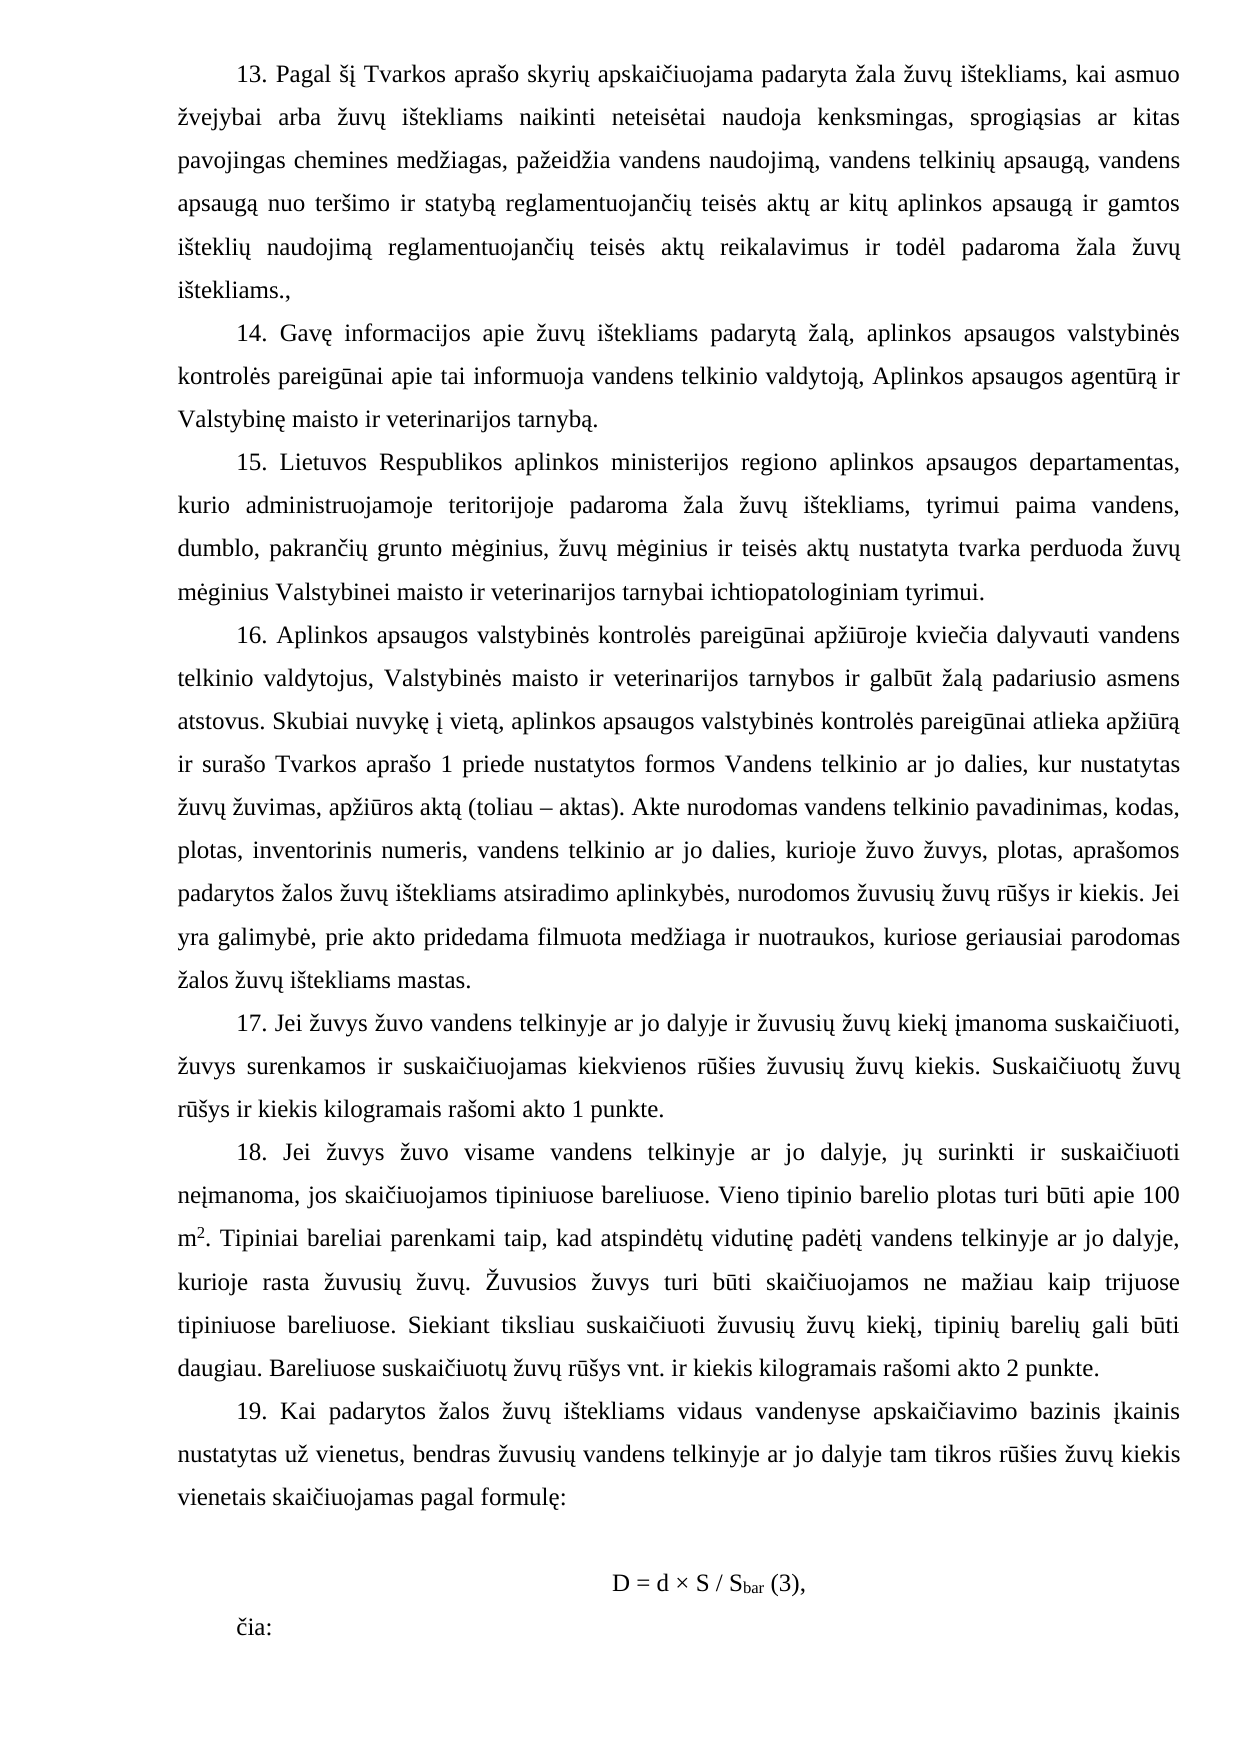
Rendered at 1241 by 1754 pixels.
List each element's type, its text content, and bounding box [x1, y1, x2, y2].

text čia: [177, 1612, 1181, 1640]
text D = d × S / Sbar (3), [177, 1568, 1181, 1597]
text 16. Aplinkos apsaugos valstybinės kontrolės pareigūnai apžiūroje kviečia dalyvauti vandens telkinio valdytojus, Valstybinės maisto ir veterinarijos tarnybos ir galbūt žalą padariusio asmens atstovus. Skubiai nuvykę į vietą, aplinkos apsaugos valstybinės kontrolės pareigūnai atlieka apžiūrą ir surašo Tvarkos aprašo 1 priede nustatytos formos Vandens telkinio ar jo dalies, kur nustatytas žuvų žuvimas, apžiūros aktą (toliau – aktas). Akte nurodomas vandens telkinio pavadinimas, kodas, plotas, inventorinis numeris, vandens telkinio ar jo dalies, kurioje žuvo žuvys, plotas, aprašomos padarytos žalos žuvų ištekliams atsiradimo aplinkybės, nurodomos žuvusių žuvų rūšys ir kiekis. Jei yra galimybė, prie akto pridedama filmuota medžiaga ir nuotraukos, kuriose geriausiai parodomas žalos žuvų ištekliams mastas. [177, 620, 1181, 993]
text 14. Gavę informacijos apie žuvų ištekliams padarytą žalą, aplinkos apsaugos valstybinės kontrolės pareigūnai apie tai informuoja vandens telkinio valdytoją, Aplinkos apsaugos agentūrą ir Valstybinę maisto ir veterinarijos tarnybą. [177, 318, 1181, 433]
text 15. Lietuvos Respublikos aplinkos ministerijos regiono aplinkos apsaugos departamentas, kurio administruojamoje teritorijoje padaroma žala žuvų ištekliams, tyrimui paima vandens, dumblo, pakrančių grunto mėginius, žuvų mėginius ir teisės aktų nustatyta tvarka perduoda žuvų mėginius Valstybinei maisto ir veterinarijos tarnybai ichtiopatologiniam tyrimui. [177, 447, 1181, 605]
text 13. Pagal šį Tvarkos aprašo skyrių apskaičiuojama padaryta žala žuvų ištekliams, kai asmuo žvejybai arba žuvų ištekliams naikinti neteisėtai naudoja kenksmingas, sprogiąsias ar kitas pavojingas chemines medžiagas, pažeidžia vandens naudojimą, vandens telkinių apsaugą, vandens apsaugą nuo teršimo ir statybą reglamentuojančių teisės aktų ar kitų aplinkos apsaugą ir gamtos išteklių naudojimą reglamentuojančių teisės aktų reikalavimus ir todėl padaroma žala žuvų ištekliams., [177, 59, 1181, 303]
text 18. Jei žuvys žuvo visame vandens telkinyje ar jo dalyje, jų surinkti ir suskaičiuoti neįmanoma, jos skaičiuojamos tipiniuose bareliuose. Vieno tipinio barelio plotas turi būti apie 100 m2. Tipiniai bareliai parenkami taip, kad atspindėtų vidutinę padėtį vandens telkinyje ar jo dalyje, kurioje rasta žuvusių žuvų. Žuvusios žuvys turi būti skaičiuojamos ne mažiau kaip trijuose tipiniuose bareliuose. Siekiant tiksliau suskaičiuoti žuvusių žuvų kiekį, tipinių barelių gali būti daugiau. Bareliuose suskaičiuotų žuvų rūšys vnt. ir kiekis kilogramais rašomi akto 2 punkte. [177, 1137, 1181, 1382]
text 19. Kai padarytos žalos žuvų ištekliams vidaus vandenyse apskaičiavimo bazinis įkainis nustatytas už vienetus, bendras žuvusių vandens telkinyje ar jo dalyje tam tikros rūšies žuvų kiekis vienetais skaičiuojamas pagal formulę: [177, 1396, 1181, 1511]
text 17. Jei žuvys žuvo vandens telkinyje ar jo dalyje ir žuvusių žuvų kiekį įmanoma suskaičiuoti, žuvys surenkamos ir suskaičiuojamas kiekvienos rūšies žuvusių žuvų kiekis. Suskaičiuotų žuvų rūšys ir kiekis kilogramais rašomi akto 1 punkte. [177, 1008, 1181, 1123]
